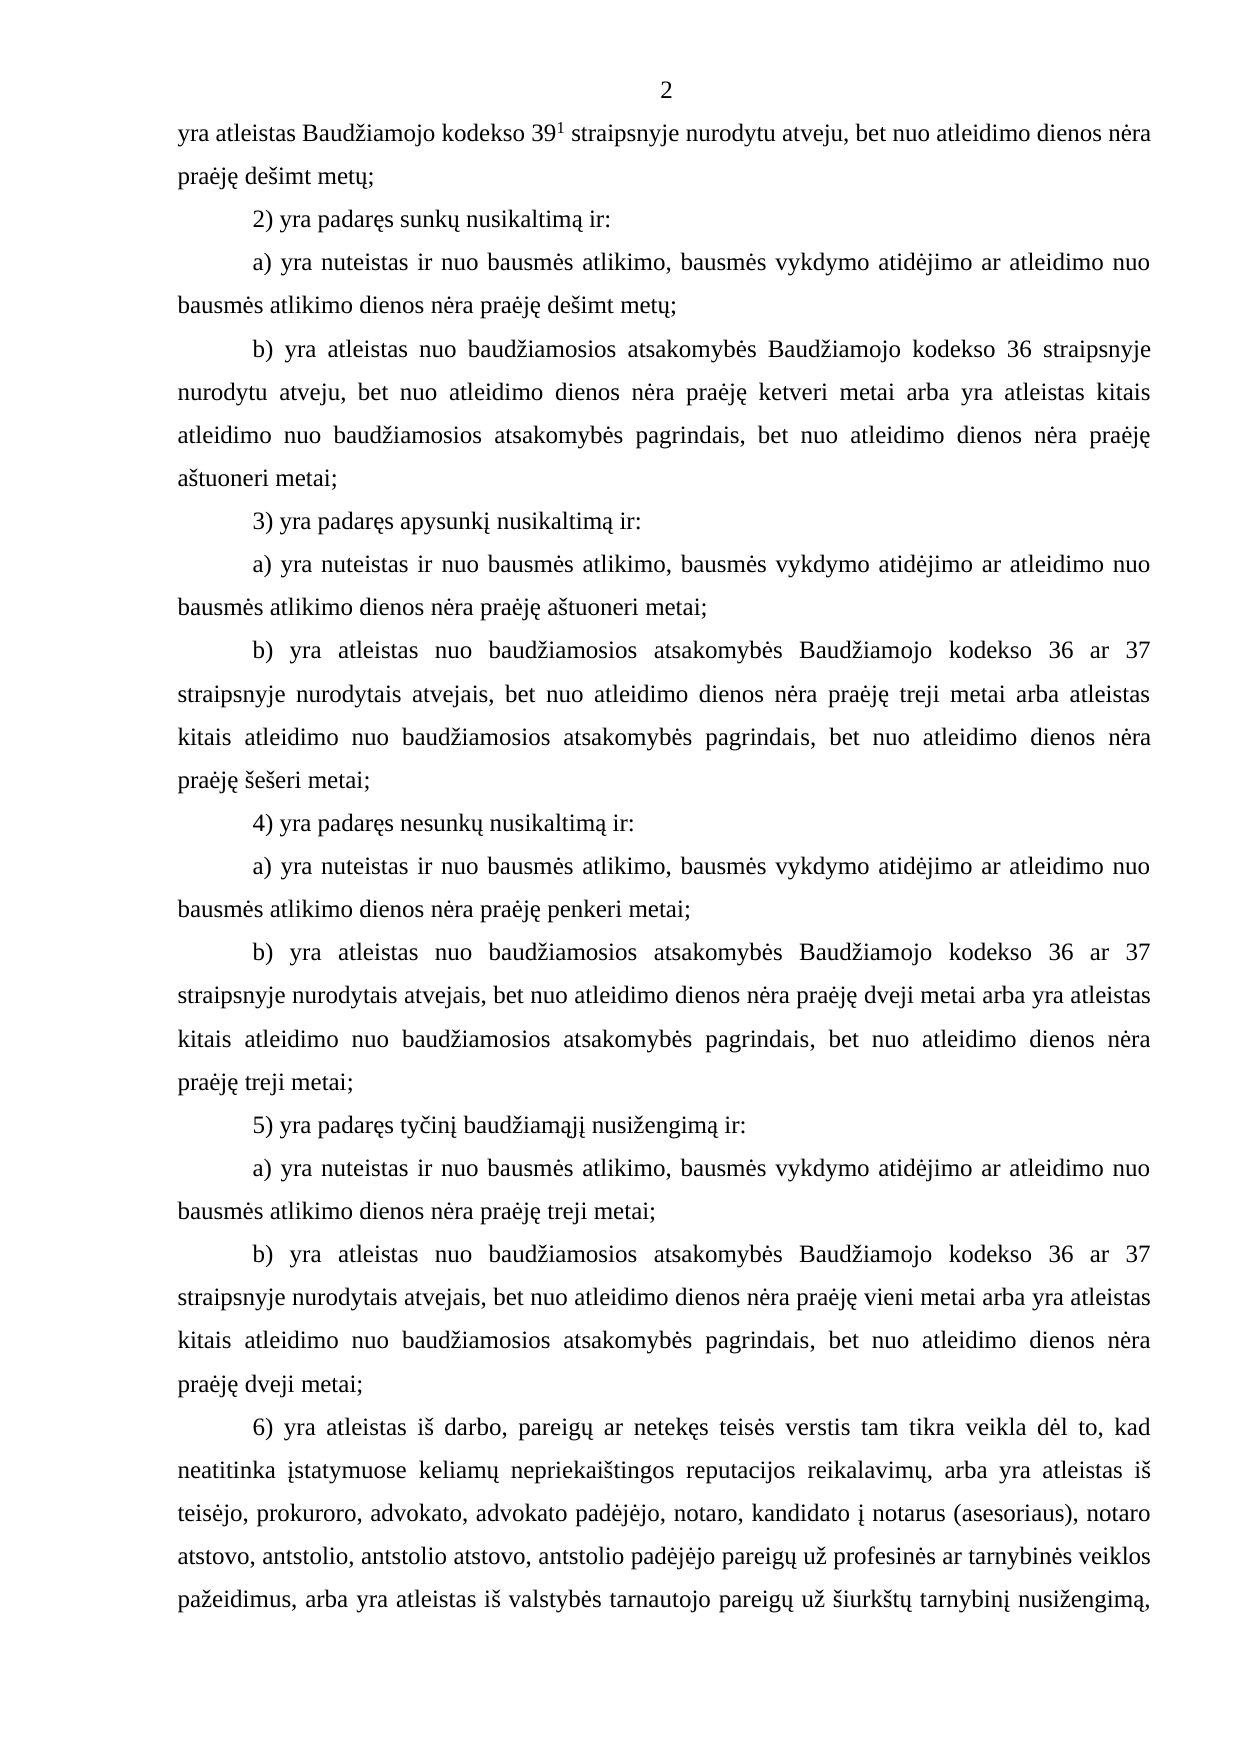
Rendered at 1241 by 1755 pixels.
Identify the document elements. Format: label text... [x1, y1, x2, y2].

text 2) yra padaręs sunkų nusikaltimą ir: [177, 204, 1152, 233]
text a) yra nuteistas ir nuo bausmės atlikimo, bausmės vykdymo atidėjimo ar atleidimo nuo bausmės atlikimo dienos nėra praėję aštuoneri metai; [177, 549, 1152, 621]
text b) yra atleistas nuo baudžiamosios atsakomybės Baudžiamojo kodekso 36 straipsnyje nurodytu atveju, bet nuo atleidimo dienos nėra praėję ketveri metai arba yra atleistas kitais atleidimo nuo baudžiamosios atsakomybės pagrindais, bet nuo atleidimo dienos nėra praėję aštuoneri metai; [177, 334, 1152, 492]
text 6) yra atleistas iš darbo, pareigų ar netekęs teisės verstis tam tikra veikla dėl to, kad neatitinka įstatymuose keliamų nepriekaištingos reputacijos reikalavimų, arba yra atleistas iš teisėjo, prokuroro, advokato, advokato padėjėjo, notaro, kandidato į notarus (asesoriaus), notaro atstovo, antstolio, antstolio atstovo, antstolio padėjėjo pareigų už profesinės ar tarnybinės veiklos pažeidimus, arba yra atleistas iš valstybės tarnautojo pareigų už šiurkštų tarnybinį nusižengimą, [177, 1412, 1152, 1613]
text b) yra atleistas nuo baudžiamosios atsakomybės Baudžiamojo kodekso 36 ar 37 straipsnyje nurodytais atvejais, bet nuo atleidimo dienos nėra praėję dveji metai arba yra atleistas kitais atleidimo nuo baudžiamosios atsakomybės pagrindais, bet nuo atleidimo dienos nėra praėję treji metai; [177, 937, 1152, 1096]
text a) yra nuteistas ir nuo bausmės atlikimo, bausmės vykdymo atidėjimo ar atleidimo nuo bausmės atlikimo dienos nėra praėję treji metai; [177, 1153, 1152, 1225]
text a) yra nuteistas ir nuo bausmės atlikimo, bausmės vykdymo atidėjimo ar atleidimo nuo bausmės atlikimo dienos nėra praėję dešimt metų; [177, 247, 1152, 319]
text yra atleistas Baudžiamojo kodekso 391 straipsnyje nurodytu atveju, bet nuo atleidimo dienos nėra praėję dešimt metų; [177, 118, 1152, 190]
text 4) yra padaręs nesunkų nusikaltimą ir: [177, 808, 1152, 837]
text b) yra atleistas nuo baudžiamosios atsakomybės Baudžiamojo kodekso 36 ar 37 straipsnyje nurodytais atvejais, bet nuo atleidimo dienos nėra praėję vieni metai arba yra atleistas kitais atleidimo nuo baudžiamosios atsakomybės pagrindais, bet nuo atleidimo dienos nėra praėję dveji metai; [177, 1239, 1152, 1397]
text b) yra atleistas nuo baudžiamosios atsakomybės Baudžiamojo kodekso 36 ar 37 straipsnyje nurodytais atvejais, bet nuo atleidimo dienos nėra praėję treji metai arba atleistas kitais atleidimo nuo baudžiamosios atsakomybės pagrindais, bet nuo atleidimo dienos nėra praėję šešeri metai; [177, 636, 1152, 794]
text 3) yra padaręs apysunkį nusikaltimą ir: [177, 506, 1152, 535]
text 5) yra padaręs tyčinį baudžiamąjį nusižengimą ir: [177, 1110, 1152, 1139]
text a) yra nuteistas ir nuo bausmės atlikimo, bausmės vykdymo atidėjimo ar atleidimo nuo bausmės atlikimo dienos nėra praėję penkeri metai; [177, 851, 1152, 923]
